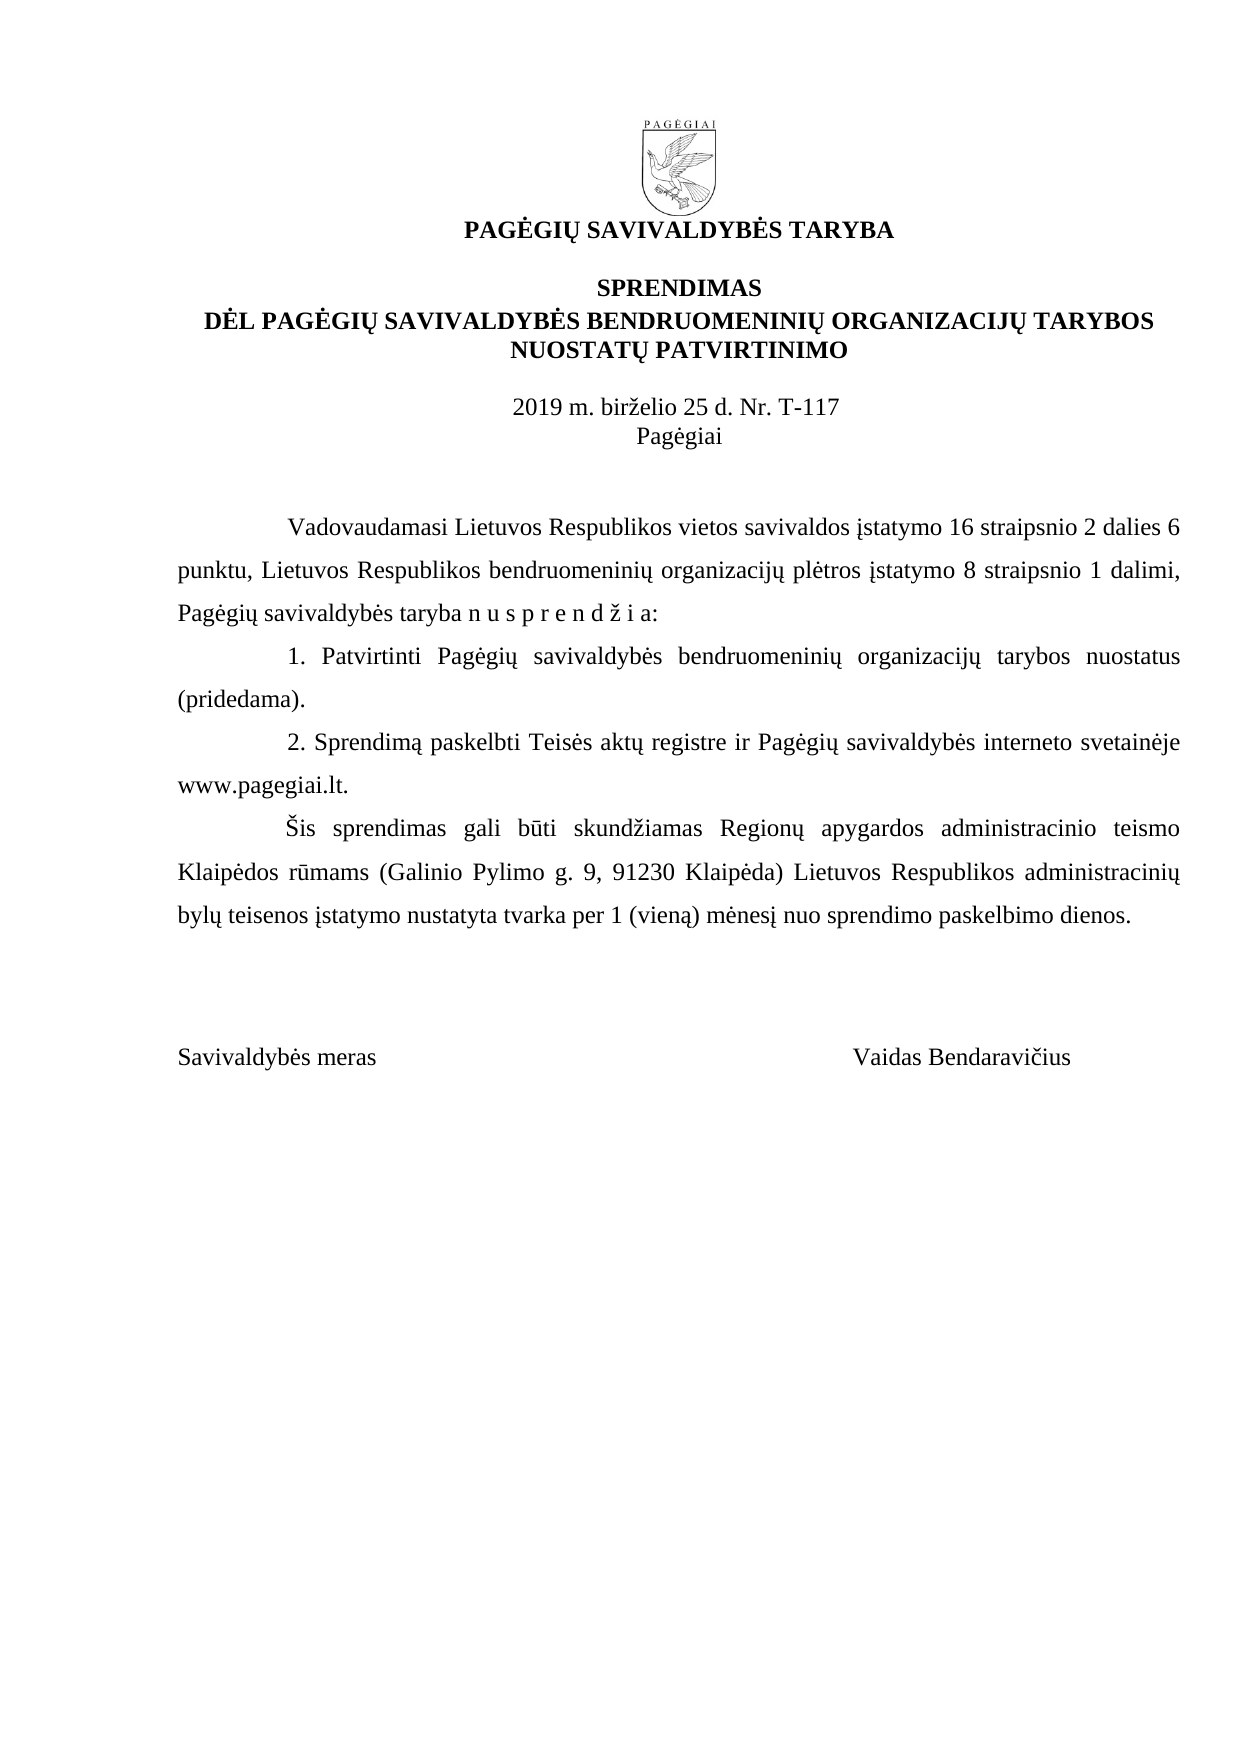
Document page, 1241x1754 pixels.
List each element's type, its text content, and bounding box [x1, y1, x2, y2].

text 2. Sprendimą paskelbti Teisės aktų registre ir Pagėgių savivaldybės interneto svetainėje www.pagegiai.lt. [177, 727, 1181, 799]
text Vadovaudamasi Lietuvos Respublikos vietos savivaldos įstatymo 16 straipsnio 2 dalies 6 punktu, Lietuvos Respublikos bendruomeninių organizacijų plėtros įstatymo 8 straipsnio 1 dalimi, Pagėgių savivaldybės taryba n u s p r e n d ž i a: [177, 512, 1181, 627]
text 2019 m. birželio 25 d. Nr. T-117 [177, 392, 1181, 421]
text Pagėgiai [177, 421, 1181, 450]
text Savivaldybės meras Vaidas Bendaravičius [177, 1042, 1181, 1071]
text Pagėgių savivaldybės taryba [177, 216, 1181, 244]
text sprendimas [177, 273, 1181, 302]
text Šis sprendimas gali būti skundžiamas Regionų apygardos administracinio teismo Klaipėdos rūmams (Galinio Pylimo g. 9, 91230 Klaipėda) Lietuvos Respublikos administracinių bylų teisenos įstatymo nustatyta tvarka per 1 (vieną) mėnesį nuo sprendimo paskelbimo dienos. [177, 813, 1181, 928]
text dėl pagėgių savivaldybės bendruomeninių organizacijų tarybos nuostatŲ patvirtinimo [177, 306, 1181, 363]
text 1. Patvirtinti Pagėgių savivaldybės bendruomeninių organizacijų tarybos nuostatus (pridedama). [177, 641, 1181, 713]
